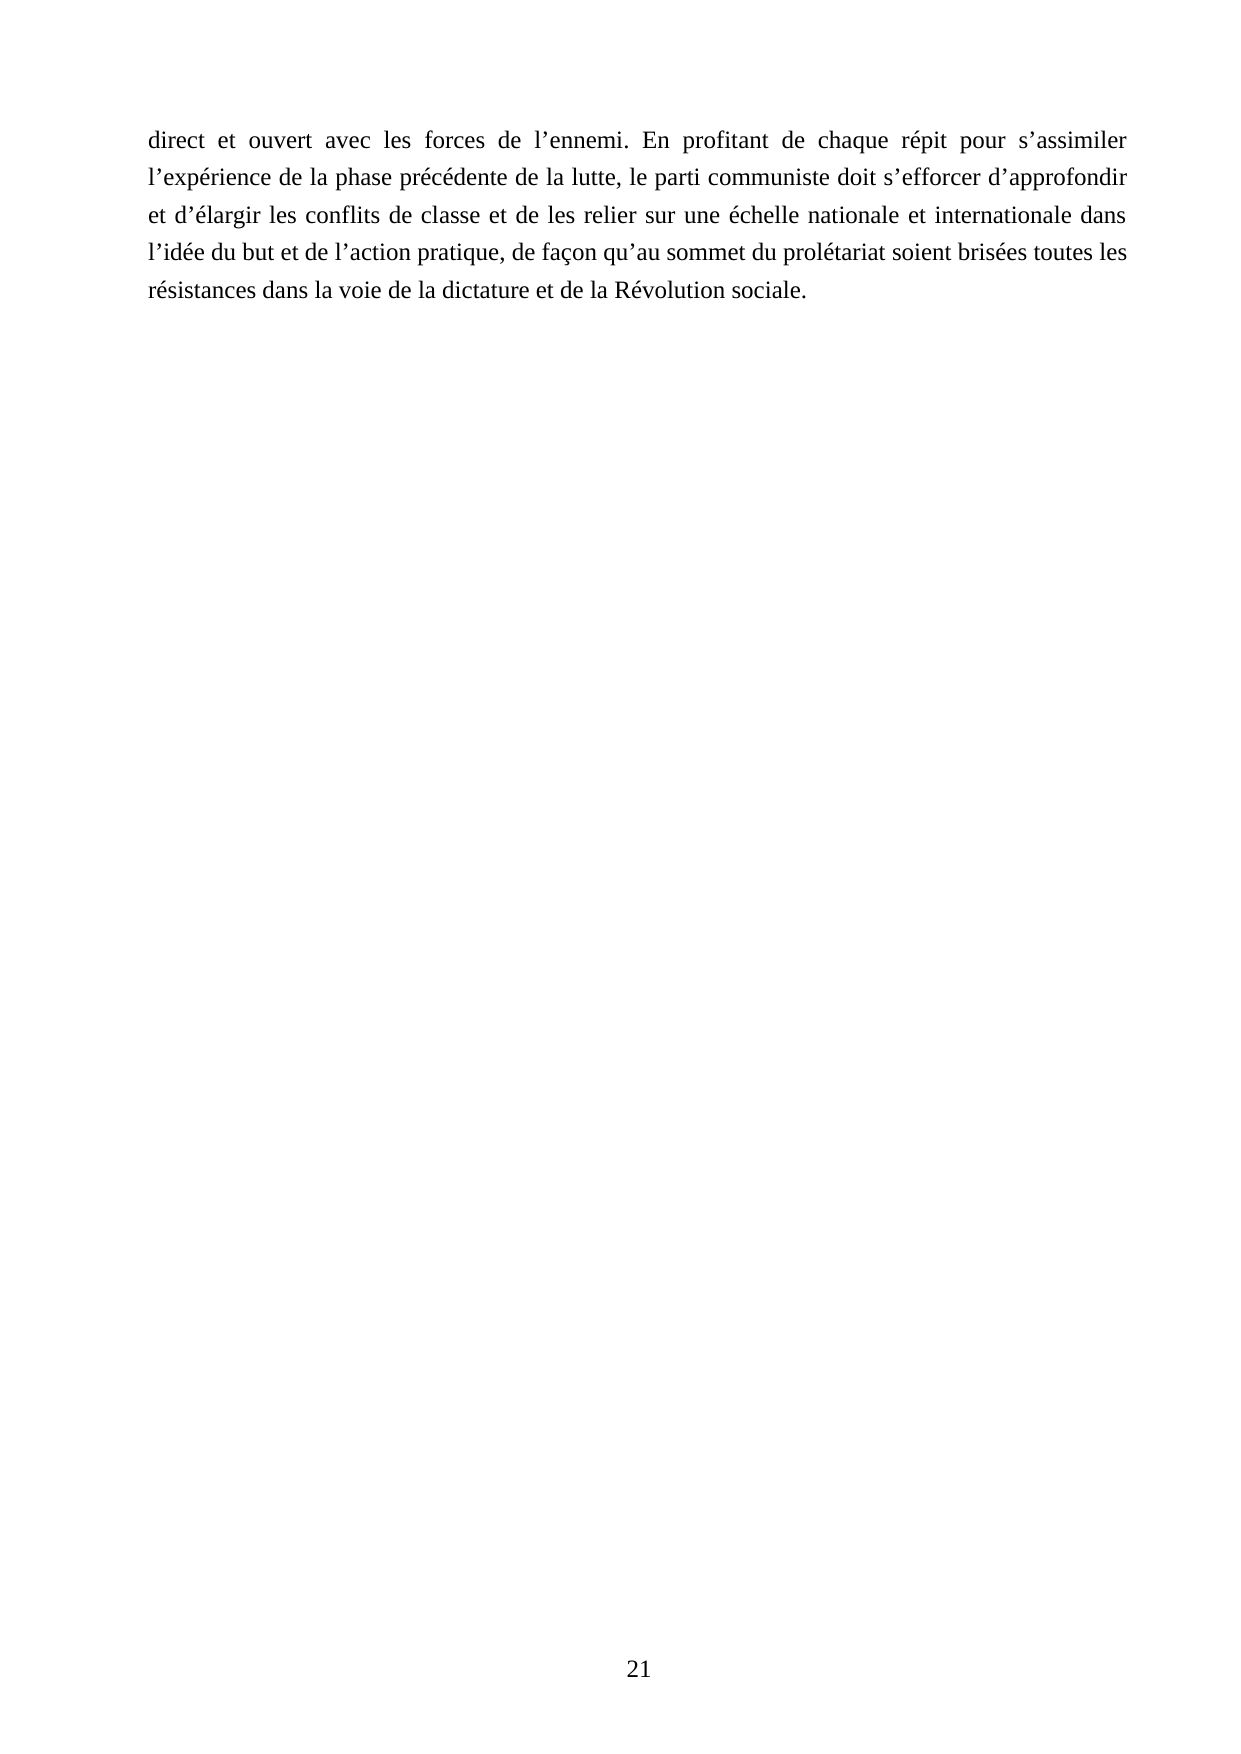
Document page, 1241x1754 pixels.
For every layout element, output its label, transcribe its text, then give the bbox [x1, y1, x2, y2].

text direct et ouvert avec les forces de l’ennemi. En profitant de chaque répit pour s’assimiler l’expérience de la phase précédente de la lutte, le parti communiste doit s’efforcer d’approfondir et d’élargir les conflits de classe et de les relier sur une échelle nationale et internationale dans l’idée du but et de l’action pratique, de façon qu’au sommet du prolétariat soient brisées toutes les résistances dans la voie de la dictature et de la Révolution sociale. [112, 118, 1128, 306]
